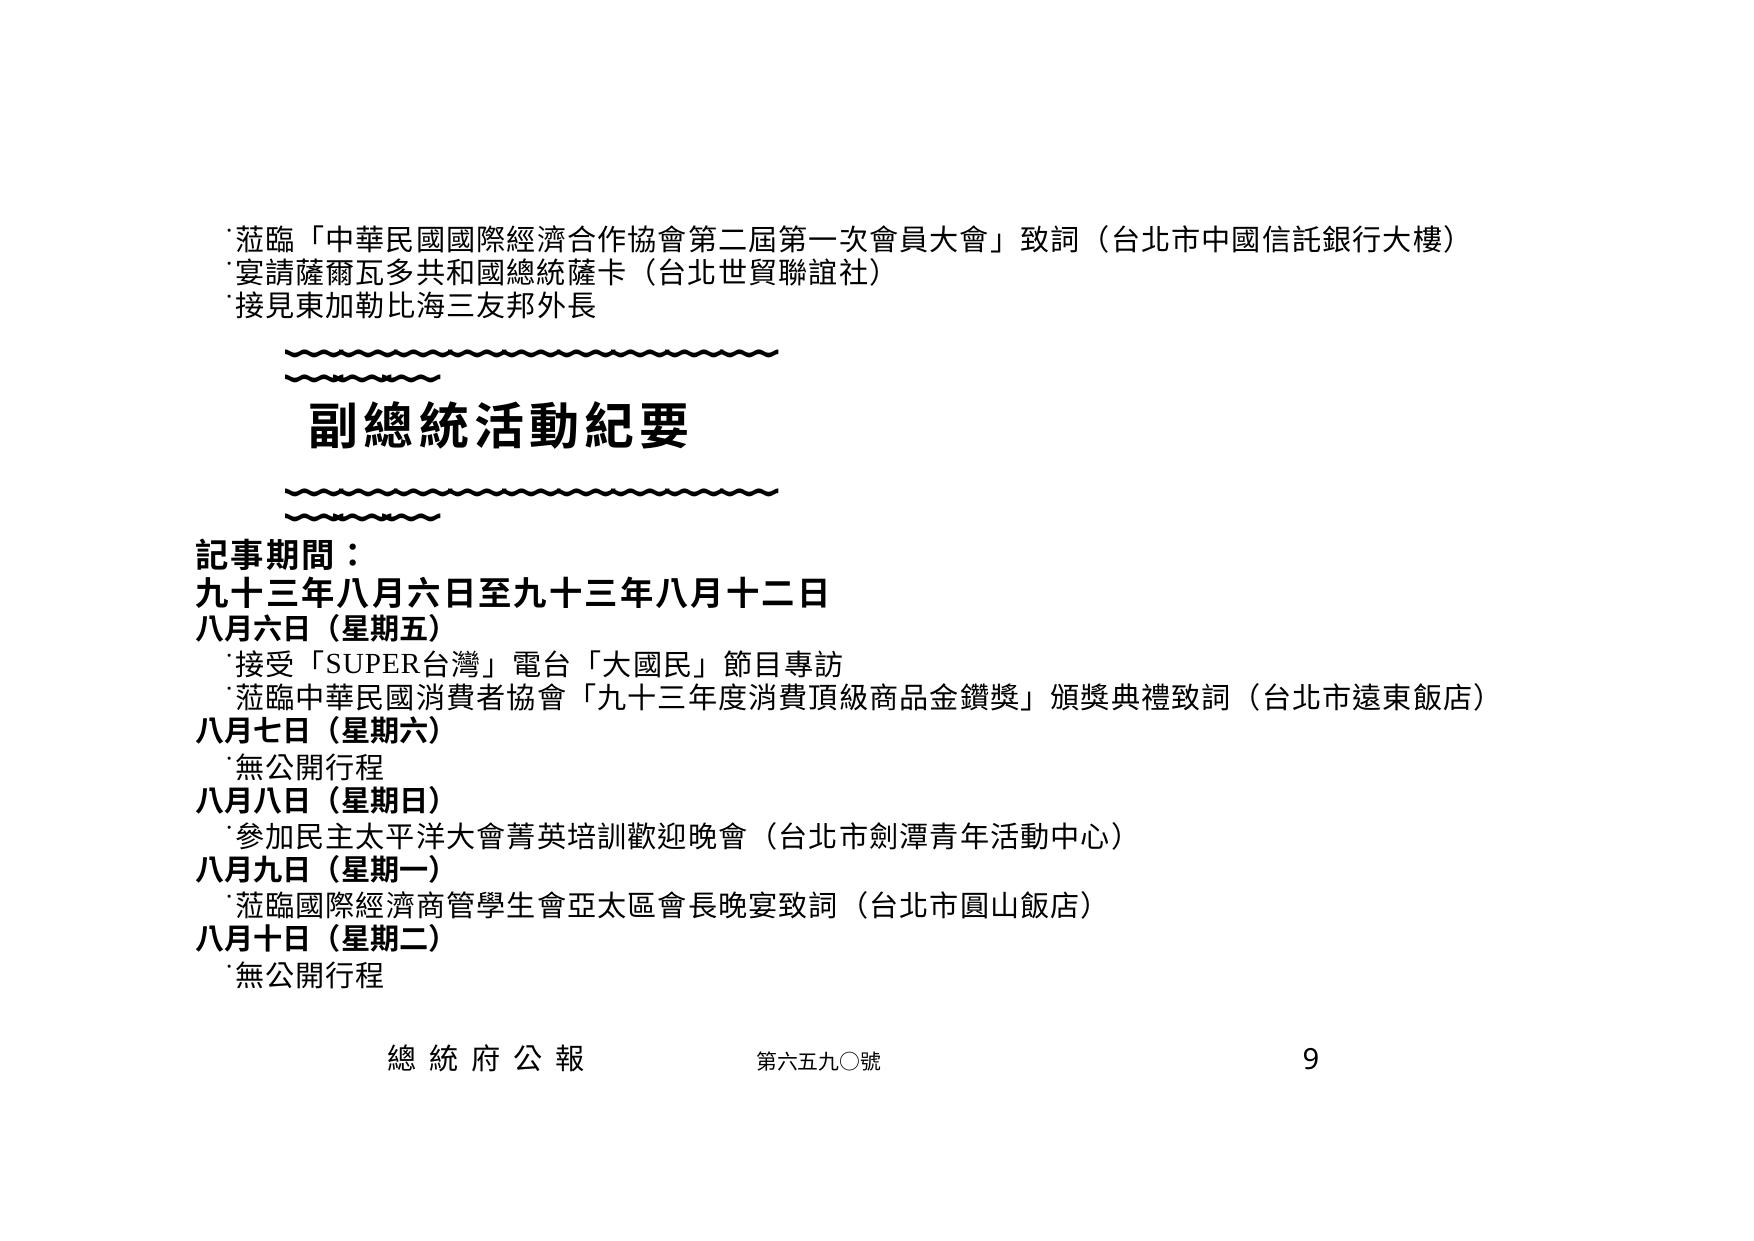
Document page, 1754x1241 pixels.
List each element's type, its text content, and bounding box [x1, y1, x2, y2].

text 八月八日（星期日） [195, 782, 1559, 818]
text 八月九日（星期一） [195, 851, 1559, 888]
text 八月六日（星期五） [195, 610, 1559, 647]
text 八月十日（星期二） [195, 921, 1559, 957]
text 八月七日（星期六） [195, 712, 1559, 749]
table_header ﹏﹏﹏﹏﹏﹏﹏﹏﹏﹏﹏﹏ [282, 320, 782, 385]
text ˙接受「SUPER台灣」電台「大國民」節目專訪 [224, 647, 1559, 679]
text ˙參加民主太平洋大會菁英培訓歡迎晚會（台北市劍潭青年活動中心） [224, 818, 1559, 851]
text ˙接見東加勒比海三友邦外長 [224, 287, 1559, 320]
text 九十三年八月六日至九十三年八月十二日 [195, 574, 1559, 608]
text ˙蒞臨「中華民國國際經濟合作協會第二屆第一次會員大會」致詞（台北市中國信託銀行大樓） [224, 221, 1559, 254]
text ˙蒞臨國際經濟商管學生會亞太區會長晚宴致詞（台北市圓山飯店） [224, 888, 1559, 921]
table_cell ﹏﹏﹏﹏﹏﹏﹏﹏﹏﹏﹏﹏ [282, 469, 782, 533]
table_cell 副 總 統 活 動 紀 要 [282, 385, 782, 468]
text ˙無公開行程 [224, 749, 1559, 782]
text ˙無公開行程 [224, 957, 1559, 990]
text ˙蒞臨中華民國消費者協會「九十三年度消費頂級商品金鑽獎」頒獎典禮致詞（台北市遠東飯店） [224, 679, 1559, 712]
text ˙宴請薩爾瓦多共和國總統薩卡（台北世貿聯誼社） [224, 254, 1559, 287]
text 記事期間： [195, 536, 1559, 569]
